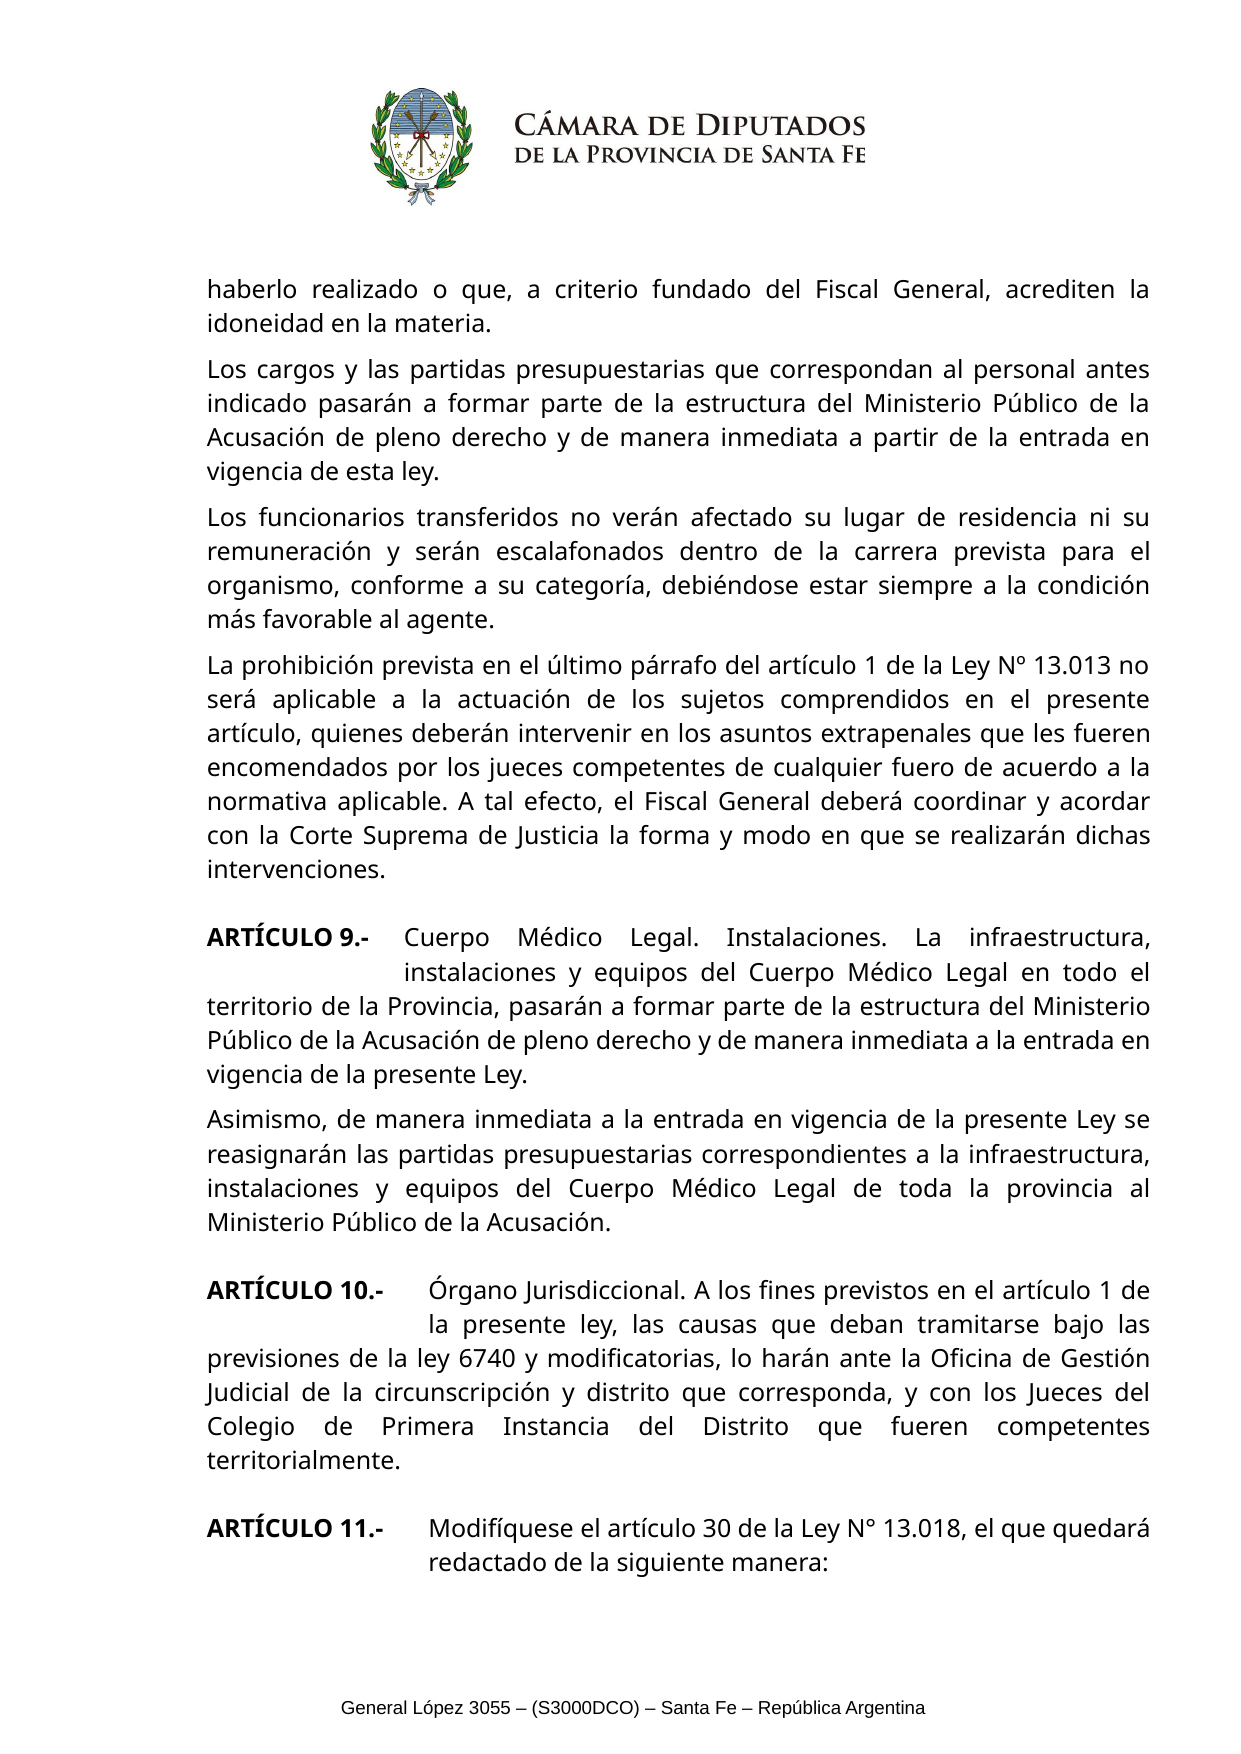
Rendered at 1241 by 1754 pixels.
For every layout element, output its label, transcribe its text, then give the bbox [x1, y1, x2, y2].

text Órgano Jurisdiccional. A los fines previstos en el artículo 1 de la presente ley, las causas que deban tramitarse bajo las previsiones de la ley 6740 y modificatorias, lo harán ante la Oficina de Gestión Judicial de la circunscripción y distrito que corresponda, y con los Jueces del Colegio de Primera Instancia del Distrito que fueren competentes territorialmente. [207, 1272, 1152, 1477]
text Cuerpo Médico Legal. Instalaciones. La infraestructura, instalaciones y equipos del Cuerpo Médico Legal en todo el territorio de la Provincia, pasarán a formar parte de la estructura del Ministerio Público de la Acusación de pleno derecho y de manera inmediata a la entrada en vigencia de la presente Ley. [207, 920, 1152, 1090]
table_header ARTÍCULO 9.- [207, 920, 404, 970]
text Asimismo, de manera inmediata a la entrada en vigencia de la presente Ley se reasignarán las partidas presupuestarias correspondientes a la infraestructura, instalaciones y equipos del Cuerpo Médico Legal de toda la provincia al Ministerio Público de la Acusación. [207, 1102, 1152, 1238]
table_header ARTÍCULO 10.- [207, 1273, 428, 1323]
table_header ARTÍCULO 11.- [207, 1511, 428, 1561]
text Modifíquese el artículo 30 de la Ley N° 13.018, el que quedará redactado de la siguiente manera: [207, 1511, 1152, 1579]
text Los cargos y las partidas presupuestarias que correspondan al personal antes indicado pasarán a formar parte de la estructura del Ministerio Público de la Acusación de pleno derecho y de manera inmediata a partir de la entrada en vigencia de esta ley. [207, 352, 1152, 488]
picture [370, 88, 866, 210]
text La prohibición prevista en el último párrafo del artículo 1 de la Ley Nº 13.013 no será aplicable a la actuación de los sujetos comprendidos en el presente artículo, quienes deberán intervenir en los asuntos extrapenales que les fueren encomendados por los jueces competentes de cualquier fuero de acuerdo a la normativa aplicable. A tal efecto, el Fiscal General deberá coordinar y acordar con la Corte Suprema de Justicia la forma y modo en que se realizarán dichas intervenciones. [207, 648, 1152, 886]
text haberlo realizado o que, a criterio fundado del Fiscal General, acrediten la idoneidad en la materia. [207, 272, 1152, 340]
text Los funcionarios transferidos no verán afectado su lugar de residencia ni su remuneración y serán escalafonados dentro de la carrera prevista para el organismo, conforme a su categoría, debiéndose estar siempre a la condición más favorable al agente. [207, 499, 1152, 636]
